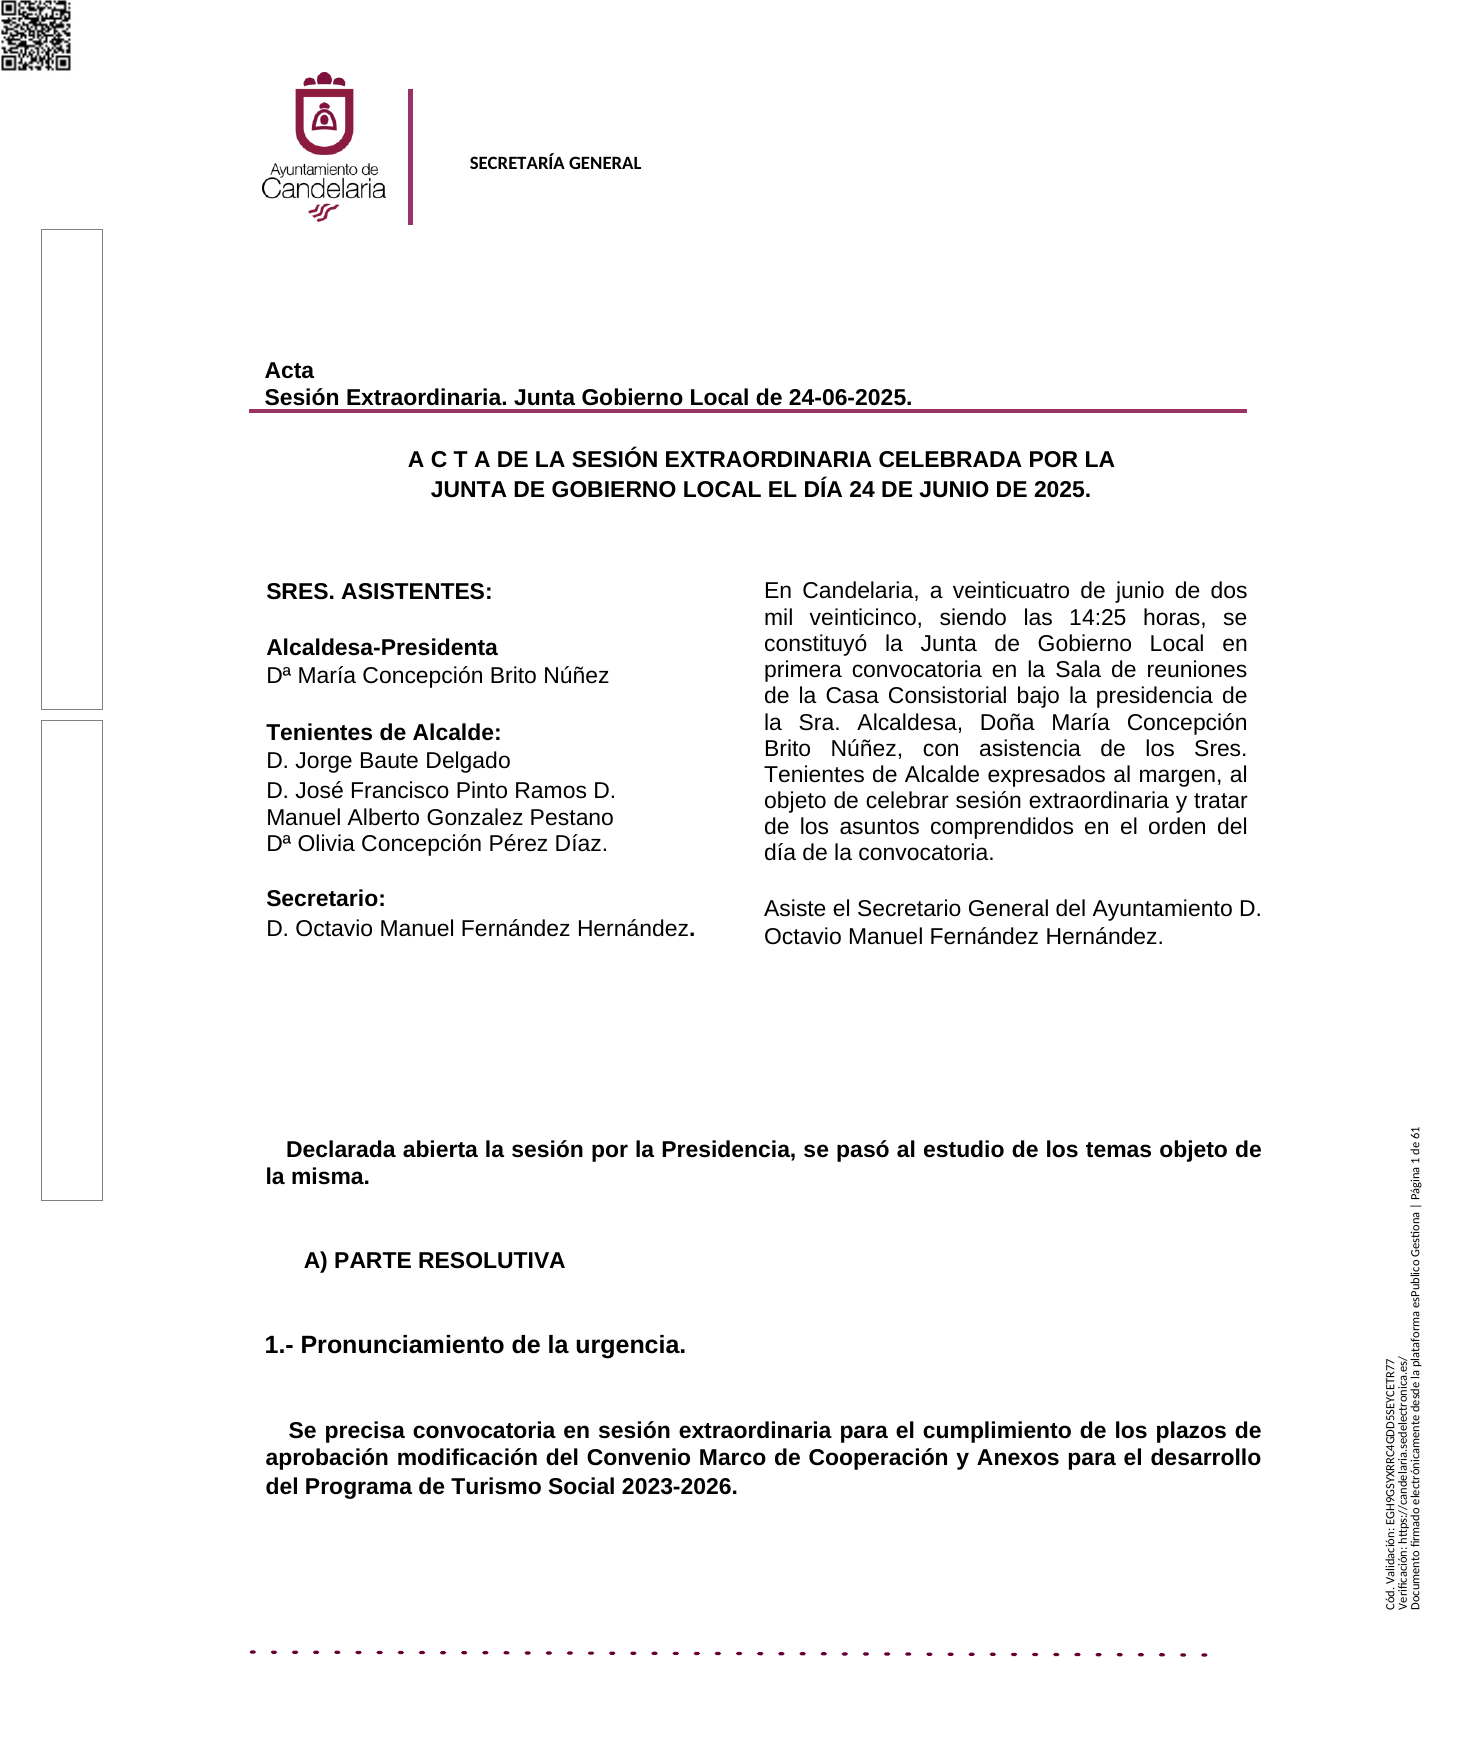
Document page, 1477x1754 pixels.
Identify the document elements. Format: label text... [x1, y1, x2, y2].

text Sesión Extraordinaria. Junta Gobierno Local de 24-06-2025. [264, 384, 1263, 411]
table_header [266, 505, 764, 550]
subtitle A C T A DE LA SESIÓN EXTRAORDINARIA CELEBRADA POR LA [273, 444, 1257, 472]
text 1.- Pronunciamiento de la urgencia. [264, 1330, 1263, 1359]
text Acta [264, 355, 1263, 383]
text JUNTA DE GOBIERNO LOCAL EL DÍA 24 DE JUNIO DE 2025. [272, 474, 1256, 503]
table_cell SRES. ASISTENTES: Alcaldesa-Presidenta Dª María Concepción Brito Núñez Tenientes de Alcalde: D. Jorge Baute Delgado D. José Francisco Pinto Ramos D. Manuel Alberto Gonzalez Pestano Dª Olivia Concepción Pérez Díaz. Secretario: [266, 550, 764, 913]
text Se precisa convocatoria en sesión extraordinaria para el cumplimiento de los plazos de aprobación modificación del Convenio Marco de Cooperación y Anexos para el desarrollo del Programa de Turismo Social 2023-2026. [264, 1417, 1263, 1500]
table_cell D. Octavio Manuel Fernández Hernández. [266, 913, 764, 999]
text A) PARTE RESOLUTIVA [303, 1247, 1263, 1273]
text Declarada abierta la sesión por la Presidencia, se pasó al estudio de los temas objeto de la misma. [264, 1136, 1263, 1190]
table_header [764, 505, 1268, 550]
table_cell En Candelaria, a veinticuatro de junio de dos mil veinticinco, siendo las 14:25 horas, se constituyó la Junta de Gobierno Local en primera convocatoria en la Sala de reuniones de la Casa Consistorial bajo la presidencia de la Sra. Alcaldesa, Doña María Concepción Brito Núñez, con asistencia de los Sres. Tenientes de Alcalde expresados al margen, al objeto de celebrar sesión extraordinaria y tratar de los asuntos comprendidos en el orden del día de la convocatoria. Asiste el Secretario General del Ayuntamiento D. Octavio Manuel Fernández Hernández. [764, 550, 1268, 999]
